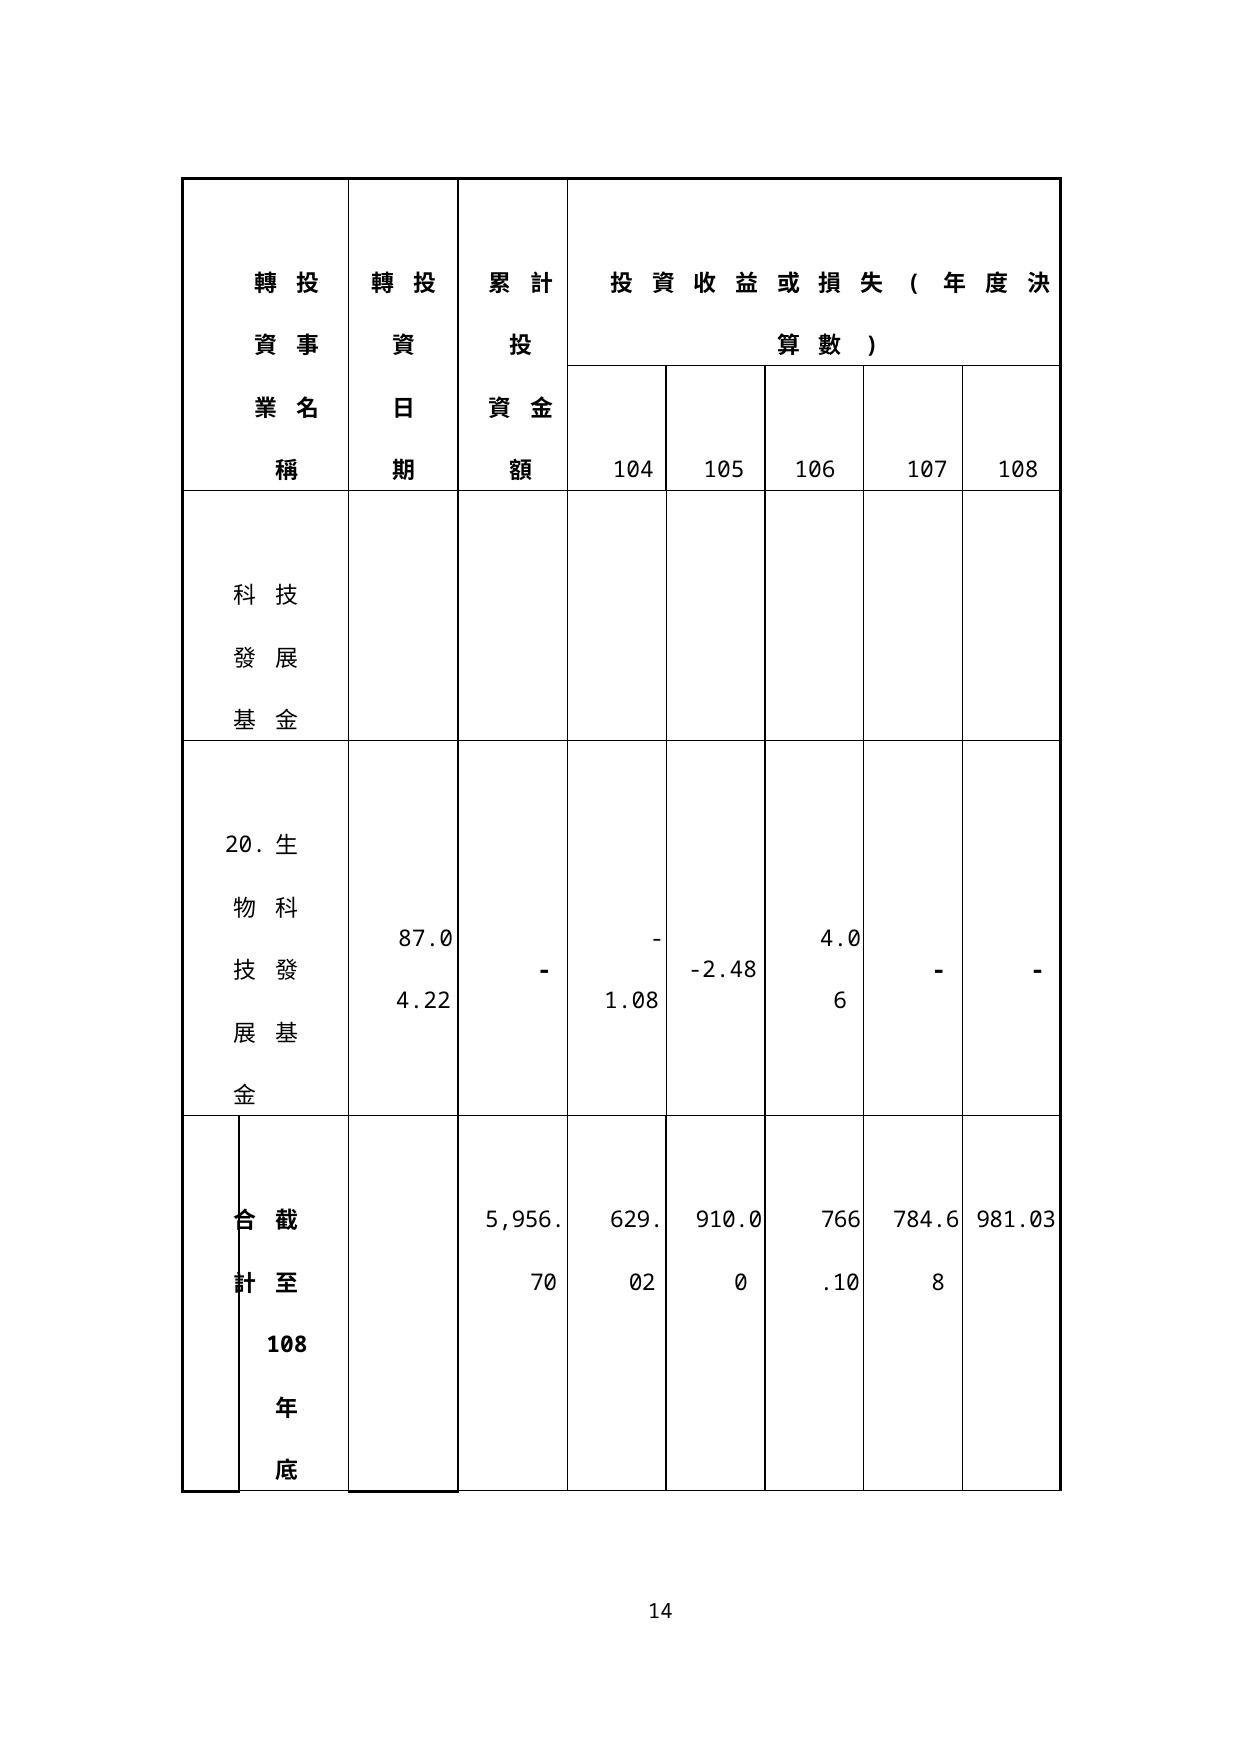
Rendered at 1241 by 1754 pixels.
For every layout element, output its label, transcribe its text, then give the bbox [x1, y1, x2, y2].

table_cell 910.00 [667, 1116, 764, 1490]
table_cell 87.04.22 [349, 741, 457, 1115]
table_cell - [963, 741, 1059, 1115]
table_header 轉投資事業名稱 [184, 180, 348, 490]
table_cell [766, 491, 863, 740]
table_cell - [667, 491, 764, 740]
table_cell 107 [864, 366, 962, 490]
table_header 累計投 資金額 [459, 180, 567, 490]
table_cell 104 [568, 366, 665, 490]
table_cell 629.02 [568, 1116, 665, 1490]
table_cell 766.10 [766, 1116, 863, 1490]
table_cell [349, 1116, 457, 1490]
table_cell 5,956.70 [459, 1116, 567, 1490]
table_cell 科技發展基金 [184, 491, 348, 740]
table_cell [349, 491, 457, 740]
table_cell - [864, 491, 962, 740]
table_cell - [864, 741, 962, 1115]
table_cell 106 [766, 366, 863, 490]
table_cell 截至108年底 [240, 1116, 348, 1490]
table_cell - [568, 491, 666, 740]
table_cell 105 [667, 366, 764, 490]
table_cell -1.08 [568, 741, 666, 1115]
table_cell - [459, 491, 567, 740]
table_cell 784.68 [864, 1116, 962, 1490]
table_header 投資收益或損失(年度決算數) [568, 180, 1059, 365]
table_cell 108 [963, 366, 1059, 490]
table_cell - [459, 741, 567, 1115]
table_header 轉投資 日 期 [349, 180, 457, 490]
table_cell 20.生物科技發展基金 [184, 741, 348, 1115]
table_cell 981.03 [963, 1116, 1059, 1490]
table_cell -2.48 [667, 741, 764, 1115]
table_cell 4.06 [766, 741, 863, 1115]
table_cell 合計 [184, 1116, 238, 1490]
table_cell - [963, 491, 1059, 740]
